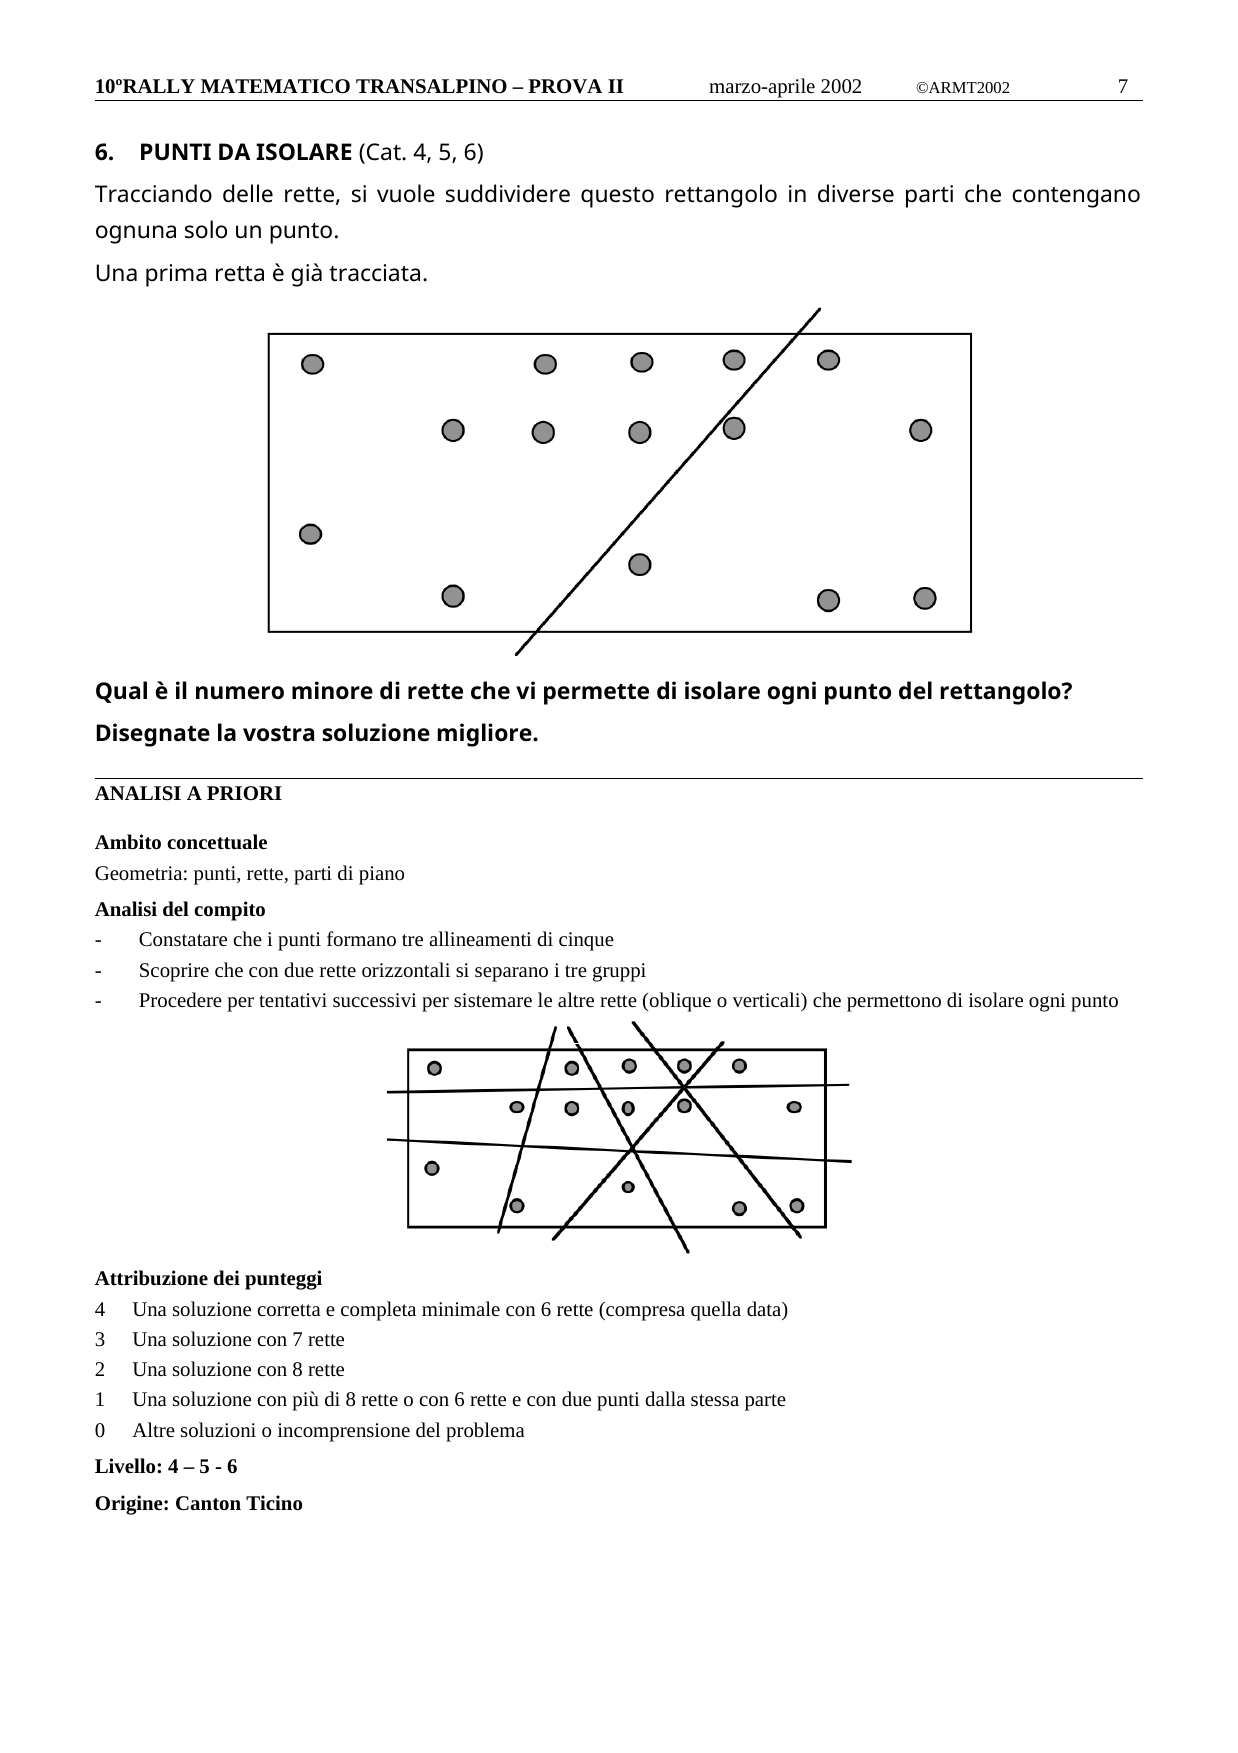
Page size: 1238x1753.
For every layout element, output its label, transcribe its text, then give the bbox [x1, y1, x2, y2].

text Qual è il numero minore di rette che vi permette di isolare ogni punto del rettangolo? [94, 675, 1143, 706]
text - Constatare che i punti formano tre allineamenti di cinque [94, 927, 1143, 951]
text ANALISI A PRIORI [94, 779, 1143, 805]
picture [259, 298, 978, 664]
text Una prima retta è già tracciata. [94, 256, 1143, 288]
text Analisi del compito [94, 897, 1143, 921]
text Geometria: punti, rette, parti di piano [94, 861, 1143, 884]
text Disegnate la vostra soluzione migliore. [94, 717, 1143, 748]
text Livello: 4 – 5 - 6 [94, 1454, 1143, 1478]
text 1 Una soluzione con più di 8 rette o con 6 rette e con due punti dalla stessa parte [94, 1387, 1143, 1411]
text 6. PUNTI DA ISOLARE (Cat. 4, 5, 6) [94, 136, 1143, 167]
text - Procedere per tentativi successivi per sistemare le altre rette (oblique o verticali) che permettono di isolare ogni punto [94, 988, 1143, 1012]
text - Scoprire che con due rette orizzontali si separano i tre gruppi [94, 958, 1143, 982]
text Ambito concettuale [94, 830, 1143, 854]
picture [386, 1018, 852, 1254]
text 3 Una soluzione con 7 rette [94, 1327, 1143, 1351]
text 0 Altre soluzioni o incomprensione del problema [94, 1418, 1143, 1442]
text Origine: Canton Ticino [94, 1491, 1143, 1515]
text 2 Una soluzione con 8 rette [94, 1357, 1143, 1381]
text 4 Una soluzione corretta e completa minimale con 6 rette (compresa quella data) [94, 1296, 1143, 1321]
text Tracciando delle rette, si vuole suddividere questo rettangolo in diverse parti che contengano ognuna solo un punto. [94, 178, 1143, 246]
text Attribuzione dei punteggi [94, 1266, 1143, 1290]
